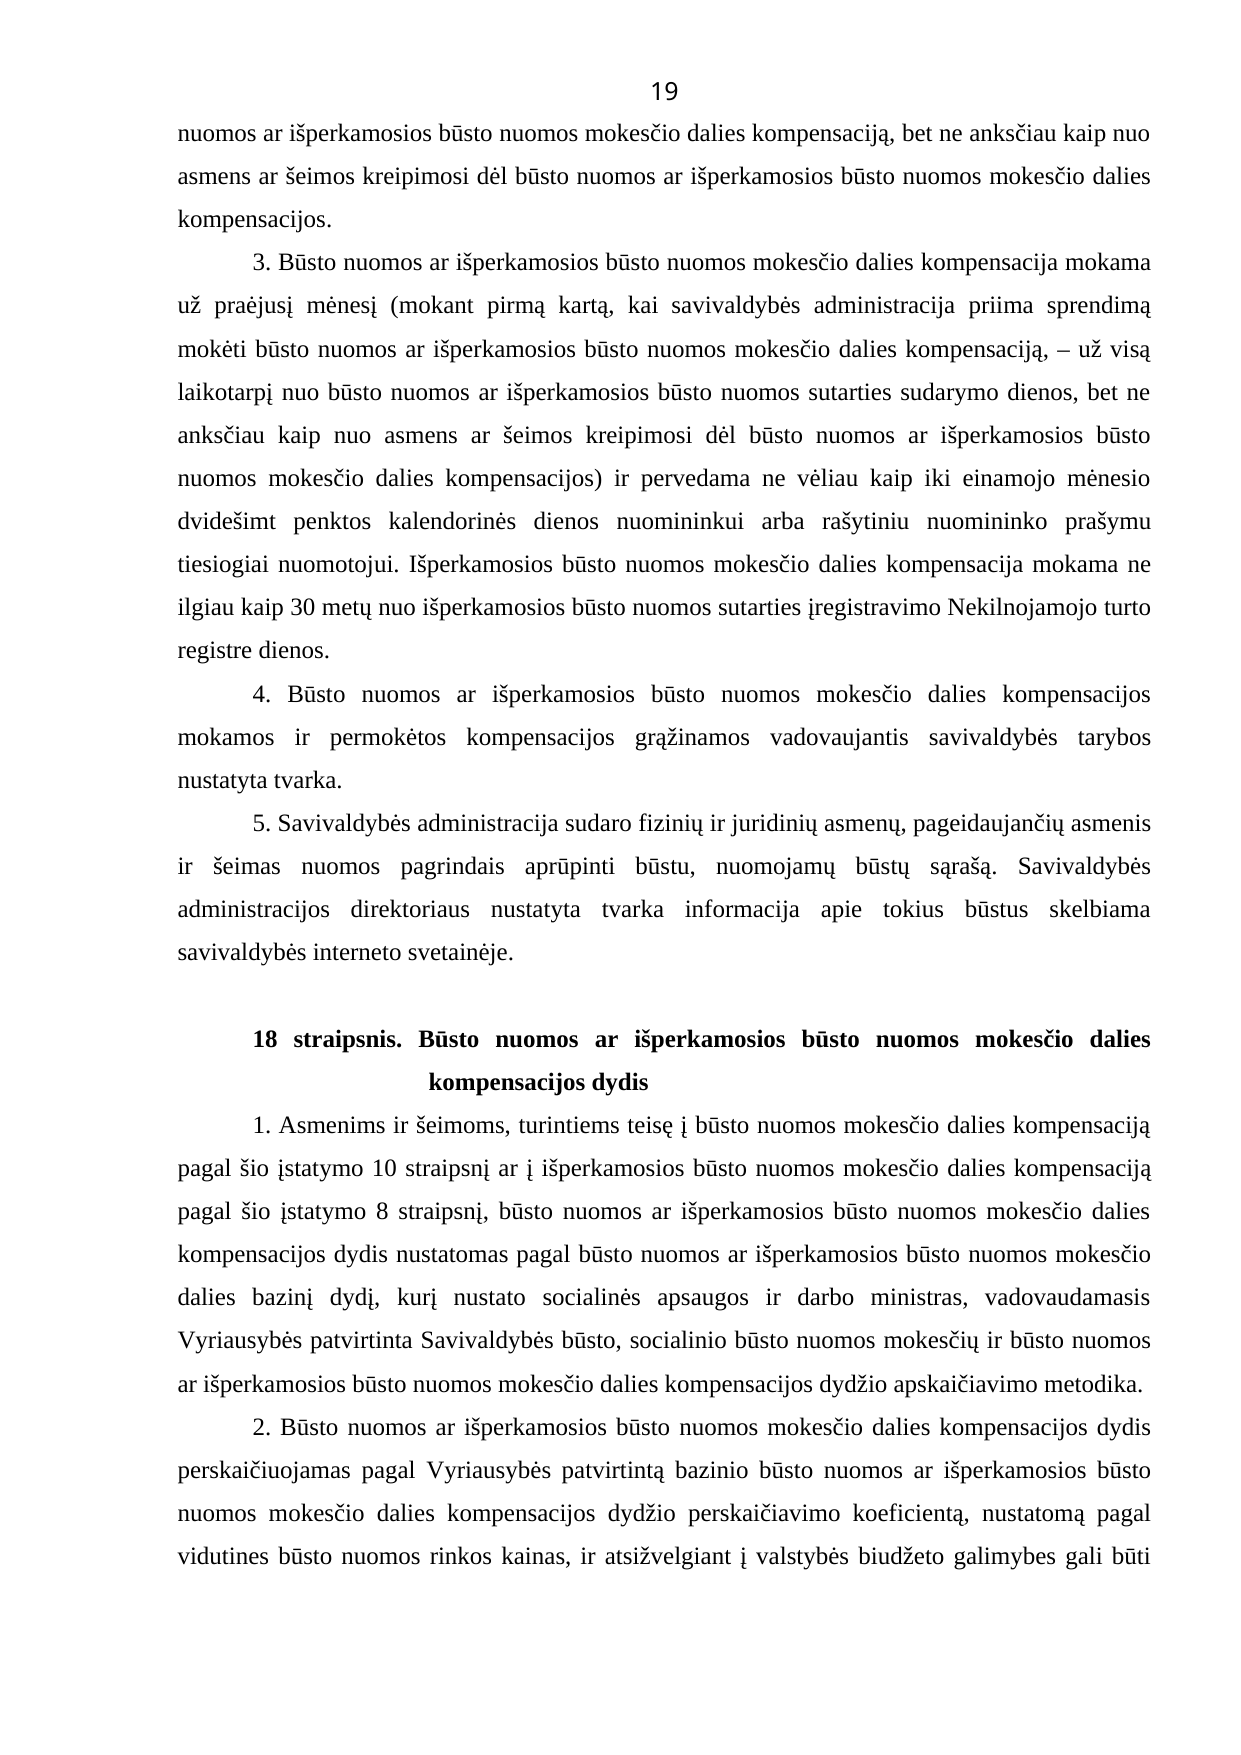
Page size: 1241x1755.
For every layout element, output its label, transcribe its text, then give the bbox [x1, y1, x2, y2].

text 2. Būsto nuomos ar išperkamosios būsto nuomos mokesčio dalies kompensacijos dydis perskaičiuojamas pagal Vyriausybės patvirtintą bazinio būsto nuomos ar išperkamosios būsto nuomos mokesčio dalies kompensacijos dydžio perskaičiavimo koeficientą, nustatomą pagal vidutines būsto nuomos rinkos kainas, ir atsižvelgiant į valstybės biudžeto galimybes gali būti [177, 1412, 1152, 1570]
text nuomos ar išperkamosios būsto nuomos mokesčio dalies kompensaciją, bet ne anksčiau kaip nuo asmens ar šeimos kreipimosi dėl būsto nuomos ar išperkamosios būsto nuomos mokesčio dalies kompensacijos. [177, 118, 1152, 233]
text 1. Asmenims ir šeimoms, turintiems teisę į būsto nuomos mokesčio dalies kompensaciją pagal šio įstatymo 10 straipsnį ar į išperkamosios būsto nuomos mokesčio dalies kompensaciją pagal šio įstatymo 8 straipsnį, būsto nuomos ar išperkamosios būsto nuomos mokesčio dalies kompensacijos dydis nustatomas pagal būsto nuomos ar išperkamosios būsto nuomos mokesčio dalies bazinį dydį, kurį nustato socialinės apsaugos ir darbo ministras, vadovaudamasis Vyriausybės patvirtinta Savivaldybės būsto, socialinio būsto nuomos mokesčių ir būsto nuomos ar išperkamosios būsto nuomos mokesčio dalies kompensacijos dydžio apskaičiavimo metodika. [177, 1110, 1152, 1397]
text 18 straipsnis. Būsto nuomos ar išperkamosios būsto nuomos mokesčio dalies kompensacijos dydis [252, 1024, 1152, 1096]
text 5. Savivaldybės administracija sudaro fizinių ir juridinių asmenų, pageidaujančių asmenis ir šeimas nuomos pagrindais aprūpinti būstu, nuomojamų būstų sąrašą. Savivaldybės administracijos direktoriaus nustatyta tvarka informacija apie tokius būstus skelbiama savivaldybės interneto svetainėje. [177, 808, 1152, 966]
text 3. Būsto nuomos ar išperkamosios būsto nuomos mokesčio dalies kompensacija mokama už praėjusį mėnesį (mokant pirmą kartą, kai savivaldybės administracija priima sprendimą mokėti būsto nuomos ar išperkamosios būsto nuomos mokesčio dalies kompensaciją, – už visą laikotarpį nuo būsto nuomos ar išperkamosios būsto nuomos sutarties sudarymo dienos, bet ne anksčiau kaip nuo asmens ar šeimos kreipimosi dėl būsto nuomos ar išperkamosios būsto nuomos mokesčio dalies kompensacijos) ir pervedama ne vėliau kaip iki einamojo mėnesio dvidešimt penktos kalendorinės dienos nuomininkui arba rašytiniu nuomininko prašymu tiesiogiai nuomotojui. Išperkamosios būsto nuomos mokesčio dalies kompensacija mokama ne ilgiau kaip 30 metų nuo išperkamosios būsto nuomos sutarties įregistravimo Nekilnojamojo turto registre dienos. [177, 247, 1152, 664]
text 4. Būsto nuomos ar išperkamosios būsto nuomos mokesčio dalies kompensacijos mokamos ir permokėtos kompensacijos grąžinamos vadovaujantis savivaldybės tarybos nustatyta tvarka. [177, 679, 1152, 794]
